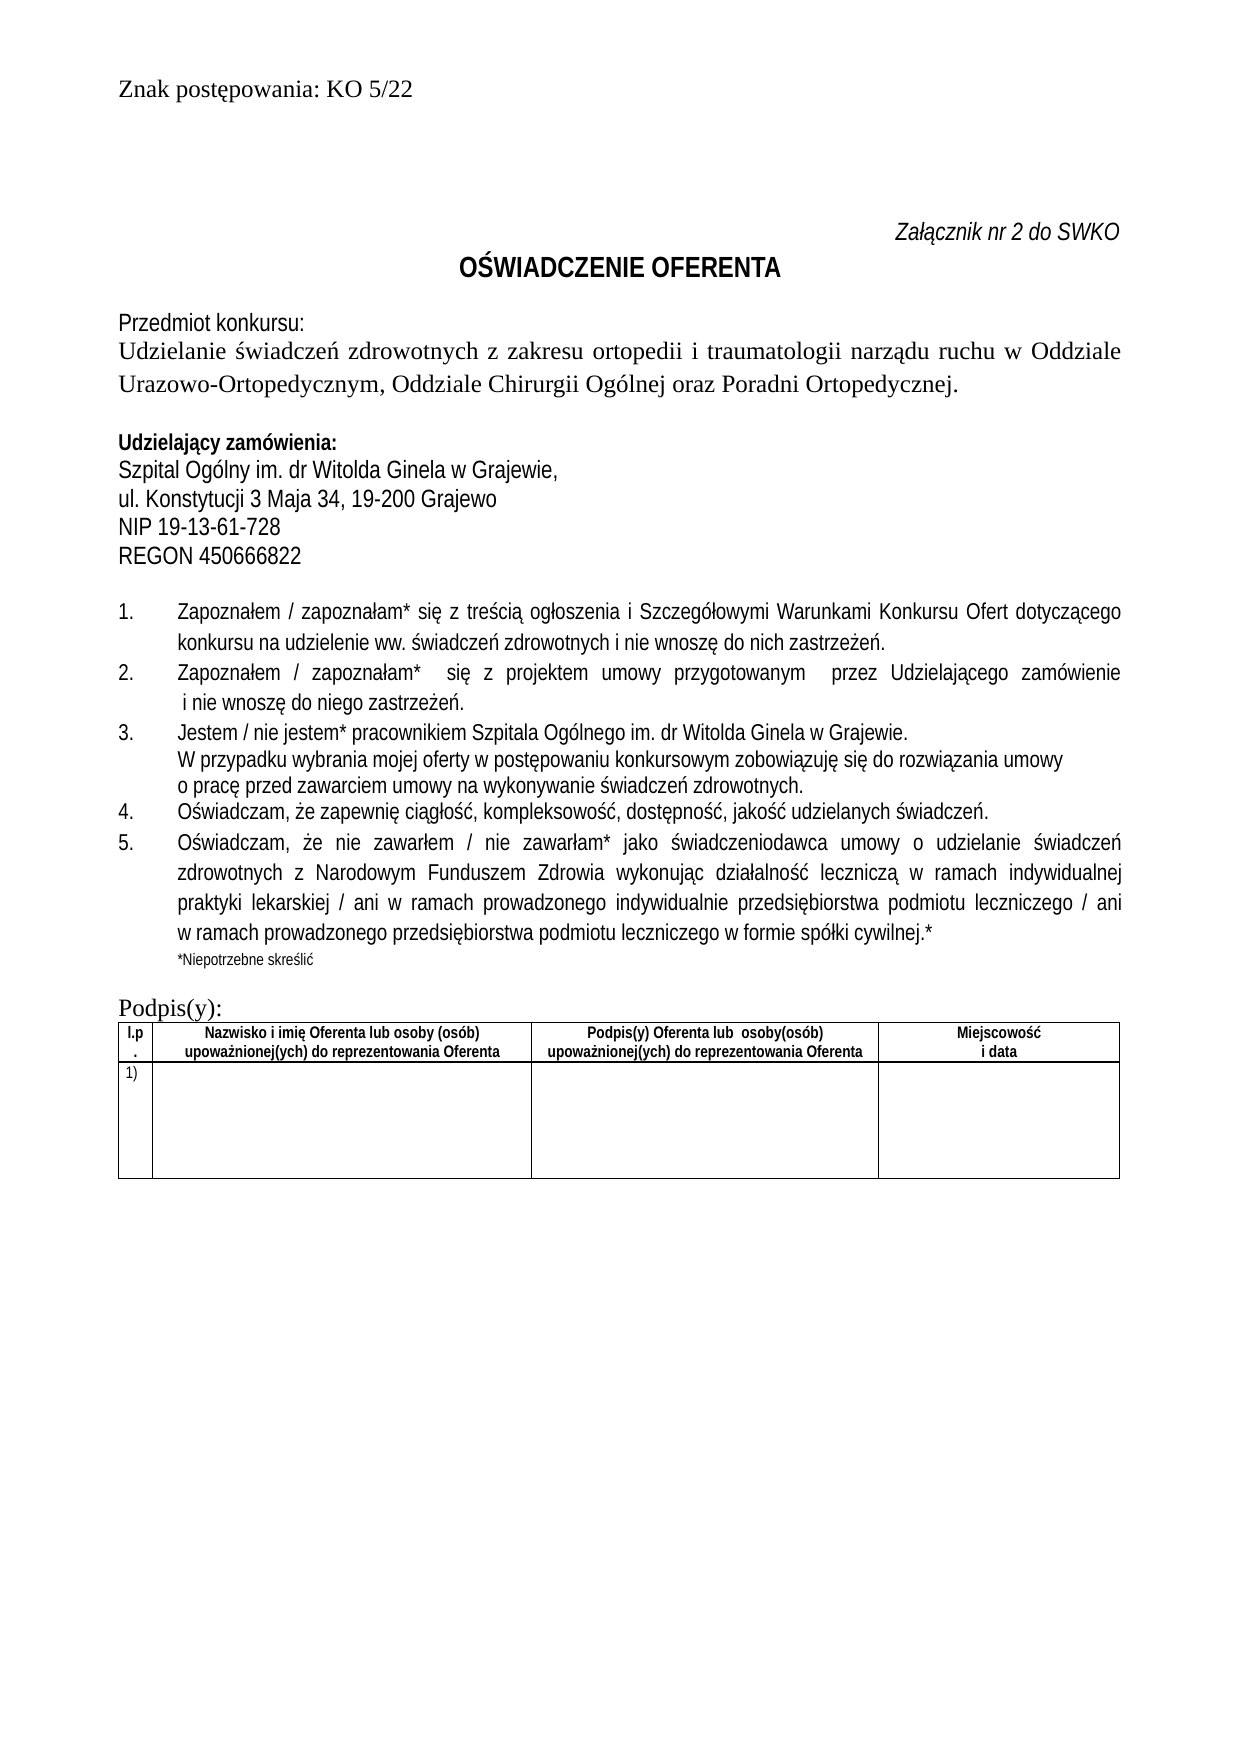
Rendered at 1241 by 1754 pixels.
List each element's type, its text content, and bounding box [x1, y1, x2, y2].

text *Niepotrzebne skreślić [118, 949, 1122, 968]
table_header Podpis(y) Oferenta lub osoby(osób) upoważnionej(ych) do reprezentowania Oferenta [532, 1023, 878, 1061]
text Podpis(y): [118, 993, 1122, 1022]
text 1. Zapoznałem / zapoznałam* się z treścią ogłoszenia i Szczegółowymi Warunkami Konkursu Ofert dotyczącego konkursu na udzielenie ww. świadczeń zdrowotnych i nie wnoszę do nich zastrzeżeń. [118, 598, 1122, 655]
table_cell [532, 1063, 878, 1177]
subtitle Przedmiot konkursu: [118, 308, 1122, 336]
text Udzielanie świadczeń zdrowotnych z zakresu ortopedii i traumatologii narządu ruchu w Oddziale Urazowo-Ortopedycznym, Oddziale Chirurgii Ogólnej oraz Poradni Ortopedycznej. [118, 336, 1122, 398]
table_header Nazwisko i imię Oferenta lub osoby (osób) upoważnionej(ych) do reprezentowania Oferenta [153, 1023, 531, 1061]
table_header l.p. [119, 1023, 152, 1061]
text REGON 450666822 [118, 541, 1122, 570]
table_cell [879, 1063, 1119, 1177]
text 2. Zapoznałem / zapoznałam* się z projektem umowy przygotowanym przez Udzielającego zamówienie i nie wnoszę do niego zastrzeżeń. [118, 659, 1122, 715]
text Udzielający zamówienia: [118, 429, 1122, 455]
text 5. Oświadczam, że nie zawarłem / nie zawarłam* jako świadczeniodawca umowy o udzielanie świadczeń zdrowotnych z Narodowym Funduszem Zdrowia wykonując działalność leczniczą w ramach indywidualnej praktyki lekarskiej / ani w ramach prowadzonego indywidualnie przedsiębiorstwa podmiotu leczniczego / ani w ramach prowadzonego przedsiębiorstwa podmiotu leczniczego w formie spółki cywilnej.* [118, 828, 1122, 945]
text Szpital Ogólny im. dr Witolda Ginela w Grajewie, [118, 455, 1122, 484]
text 4. Oświadczam, że zapewnię ciągłość, kompleksowość, dostępność, jakość udzielanych świadczeń. [118, 798, 1122, 824]
table_header Miejscowość i data [879, 1023, 1119, 1061]
text NIP 19-13-61-728 [118, 512, 1122, 541]
text 3. Jestem / nie jestem* pracownikiem Szpitala Ogólnego im. dr Witolda Ginela w Grajewie. W przypadku wybrania mojej oferty w postępowaniu konkursowym zobowiązuję się do rozwiązania umowy o pracę przed zawarciem umowy na wykonywanie świadczeń zdrowotnych. [118, 719, 1122, 798]
table_cell 1) [119, 1063, 152, 1177]
text OŚWIADCZENIE OFERENTA [118, 250, 1122, 283]
text ul. Konstytucji 3 Maja 34, 19-200 Grajewo [118, 484, 1122, 512]
table_cell [153, 1063, 531, 1177]
text Załącznik nr 2 do SWKO [118, 217, 1122, 246]
